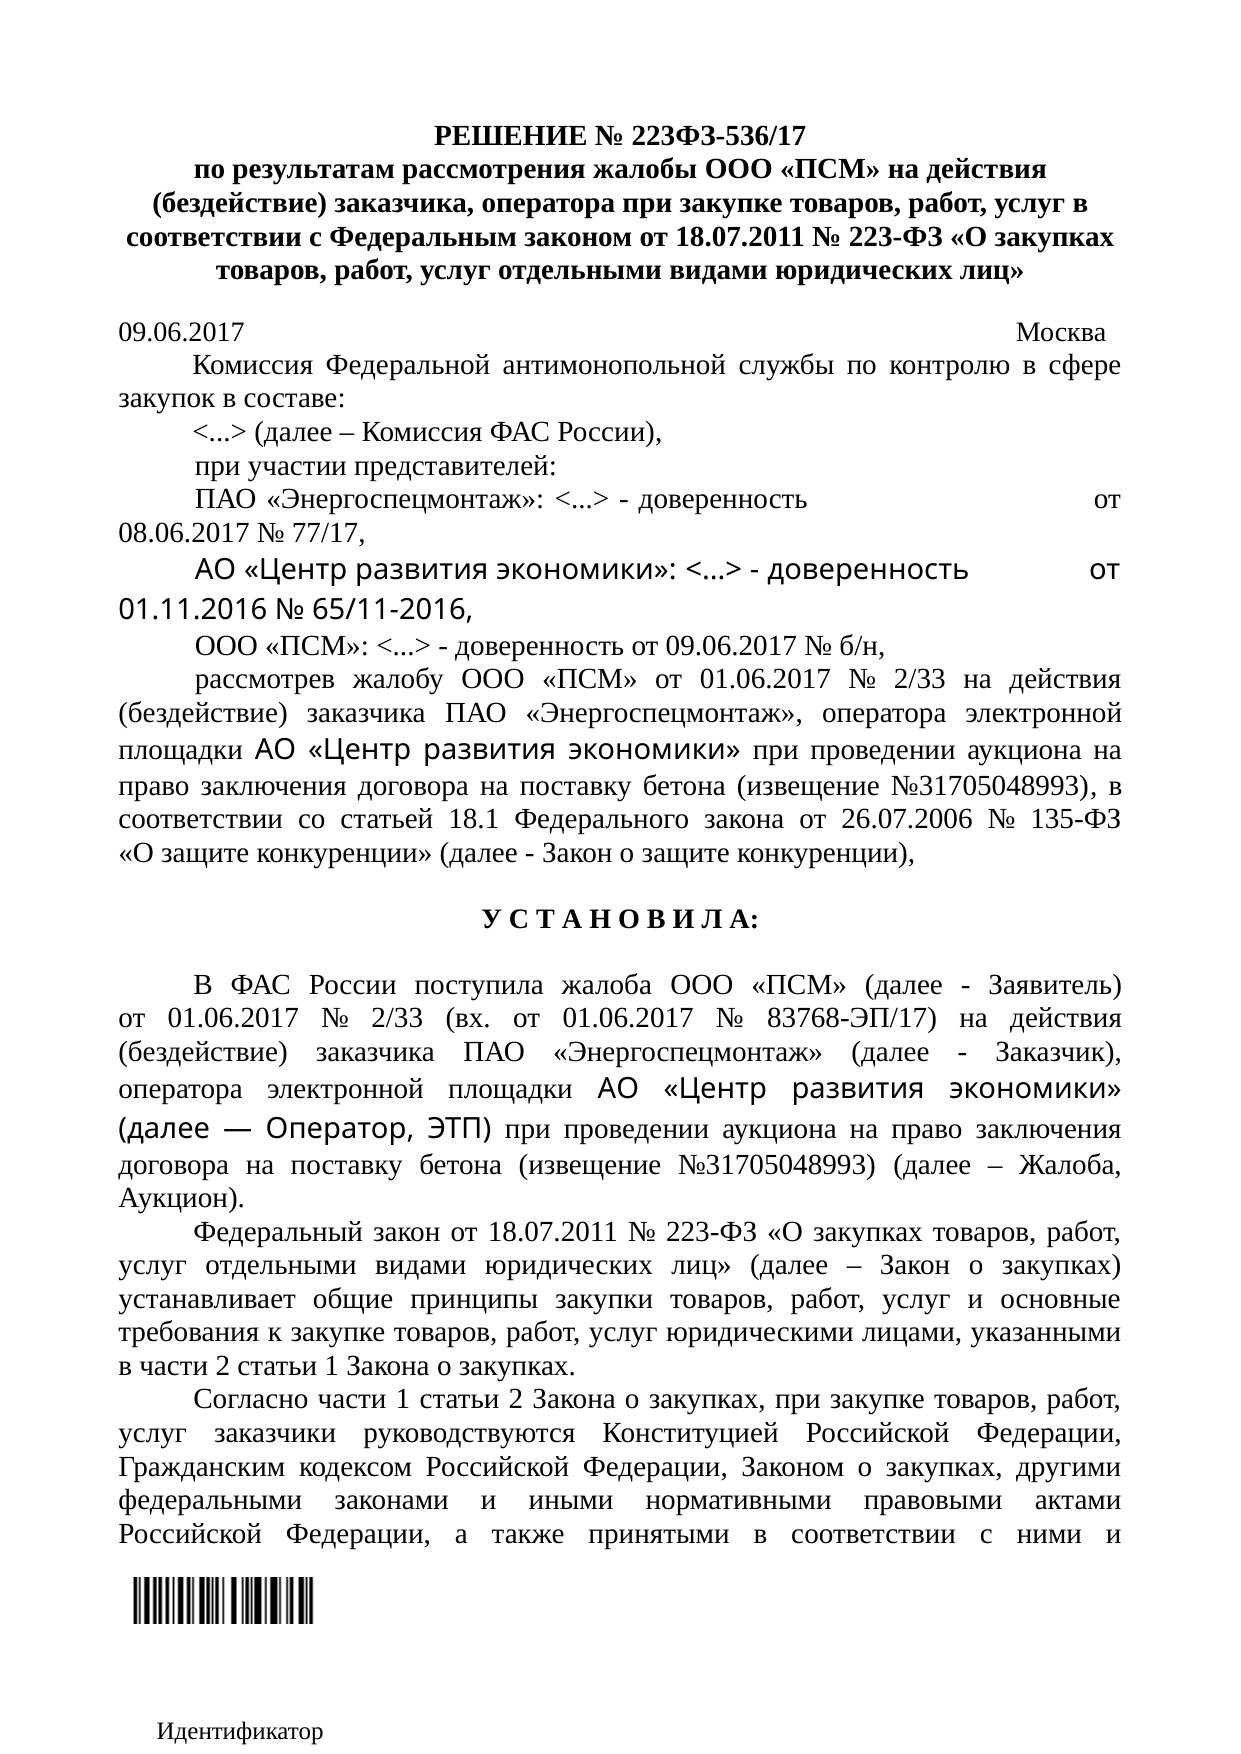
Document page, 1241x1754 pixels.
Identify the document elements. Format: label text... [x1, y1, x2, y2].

text рассмотрев жалобу ООО «ПСМ» от 01.06.2017 № 2/33 на действия (бездействие) заказчика ПАО «Энергоспецмонтаж», оператора электронной площадки АО «Центр развития экономики» при проведении аукциона на право заключения договора на поставку бетона (извещение №31705048993), в соответствии со статьей 18.1 Федерального закона от 26.07.2006 № 135-ФЗ «О защите конкуренции» (далее - Закон о защите конкуренции), [118, 661, 1122, 868]
text Комиссия Федеральной антимонопольной службы по контролю в сфере закупок в составе: [118, 347, 1122, 414]
text 09.06.2017 Москва [118, 314, 1122, 347]
text <...> (далее – Комиссия ФАС России), [118, 414, 1114, 448]
text У С Т А Н О В И Л А: [118, 902, 1122, 934]
text Согласно части 1 статьи 2 Закона о закупках, при закупке товаров, работ, услуг заказчики руководствуются Конституцией Российской Федерации, Гражданским кодексом Российской Федерации, Законом о закупках, другими федеральными законами и иными нормативными правовыми актами Российской Федерации, а также принятыми в соответствии с ними и [118, 1382, 1122, 1549]
text РЕШЕНИЕ № 223ФЗ-536/17 [118, 118, 1122, 152]
text ПАО «Энергоспецмонтаж»: <...> - доверенность от 08.06.2017 № 77/17, [118, 481, 1122, 548]
text Федеральный закон от 18.07.2011 № 223-ФЗ «О закупках товаров, работ, услуг отдельными видами юридических лиц» (далее – Закон о закупках) устанавливает общие принципы закупки товаров, работ, услуг и основные требования к закупке товаров, работ, услуг юридическими лицами, указанными в части 2 статьи 1 Закона о закупках. [118, 1214, 1122, 1382]
text при участии представителей: [118, 448, 1122, 481]
text АО «Центр развития экономики»: <...> - доверенность от 01.11.2016 № 65/11-2016, [118, 548, 1122, 628]
text ООО «ПСМ»: <...> - доверенность от 09.06.2017 № б/н, [118, 628, 1122, 661]
text В ФАС России поступила жалоба ООО «ПСМ» (далее - Заявитель) от 01.06.2017 № 2/33 (вх. от 01.06.2017 № 83768-ЭП/17) на действия (бездействие) заказчика ПАО «Энергоспецмонтаж» (далее - Заказчик), оператора электронной площадки АО «Центр развития экономики» (далее — Оператор, ЭТП) при проведении аукциона на право заключения договора на поставку бетона (извещение №31705048993) (далее – Жалоба, Аукцион). [118, 967, 1122, 1214]
text по результатам рассмотрения жалобы ООО «ПСМ» на действия (бездействие) заказчика, оператора при закупке товаров, работ, услуг в соответствии с Федеральным законом от 18.07.2011 № 223-ФЗ «О закупках товаров, работ, услуг отдельными видами юридических лиц» [118, 152, 1122, 286]
picture [118, 1577, 331, 1624]
